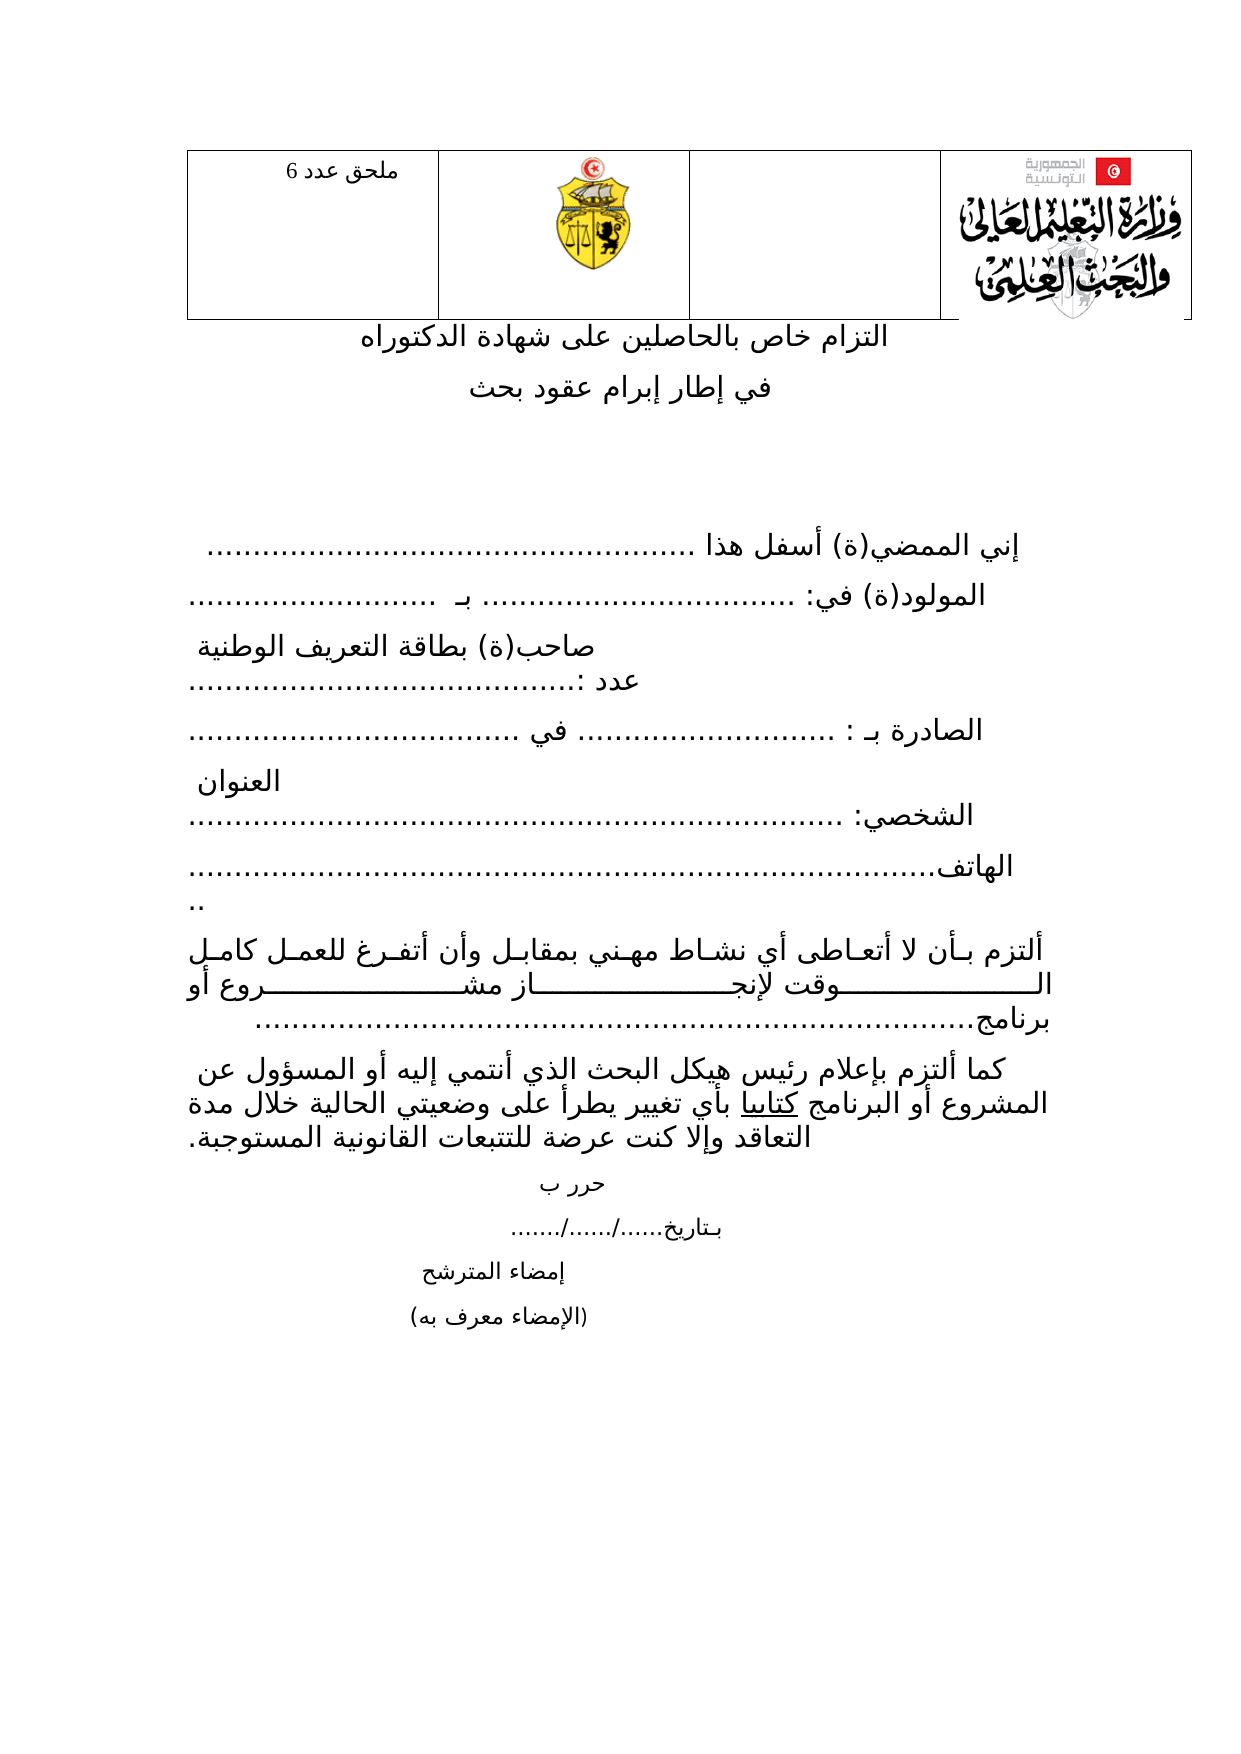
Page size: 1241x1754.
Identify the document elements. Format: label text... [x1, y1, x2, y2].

text في إطار إبرام عقود بحث [187, 370, 1053, 404]
table_header [690, 151, 940, 319]
text الهاتف................................................................................... [187, 849, 1023, 917]
text المولود(ة) في: .................................. بـ ........................... [187, 578, 1023, 612]
text (الإمضاء معرف به) [187, 1302, 1053, 1330]
text التزام خاص بالحاصلين على شهادة الدكتوراه [187, 320, 1053, 354]
text حرر ب [187, 1171, 1053, 1197]
text كما ألتزم بإعلام رئيس هيكل البحث الذي أنتمي إليه أو المسؤول عن المشروع أو البرنامج كتابيا بأي تغيير يطرأ على وضعيتي الحالية خلال مدة التعاقد وإلا كنت عرضة للتتبعات القانونية المستوجبة. [187, 1052, 1053, 1154]
table_header [439, 151, 689, 319]
text بـتاريخ....../....../....... [187, 1214, 1053, 1241]
text إني الممضي(ة) أسفل هذا ..................................................... [187, 528, 1023, 562]
text ألتزم بأن لا أتعاطى أي نشاط مهني بمقابل وأن أتفرغ للعمل كامل الوقت لإنجاز مشروع أو برنامج.............................................................................. [187, 933, 1053, 1035]
text صاحب(ة) بطاقة التعريف الوطنية عدد :.......................................... [187, 629, 1023, 697]
text إمضاء المترشح [187, 1257, 1053, 1285]
table_header [941, 151, 1191, 319]
table_header ملحق عدد 6 [188, 151, 438, 319]
text العنوان الشخصي: ....................................................................... [187, 764, 1023, 832]
text الصادرة بـ : ............................ في .................................... [187, 714, 1023, 748]
